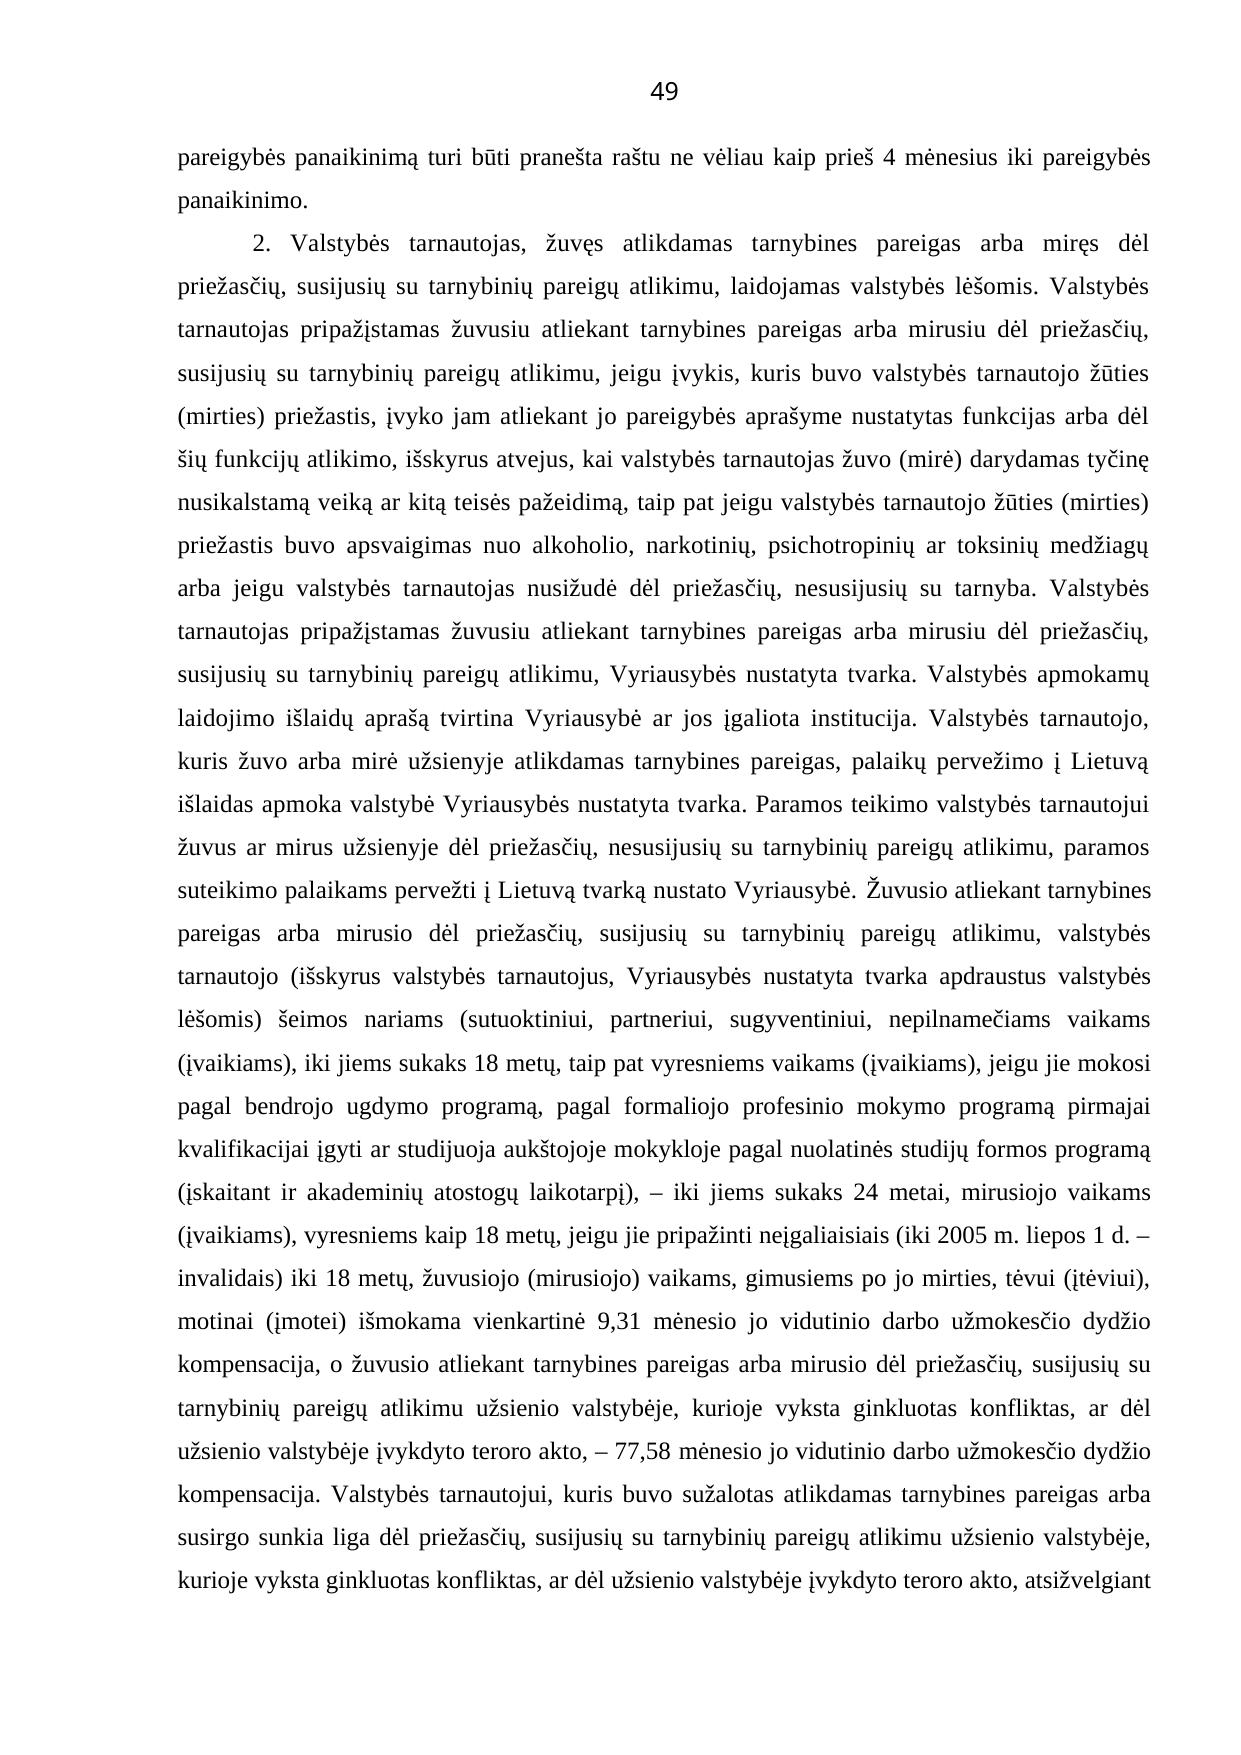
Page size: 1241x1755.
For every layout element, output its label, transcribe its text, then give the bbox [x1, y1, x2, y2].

text pareigybės panaikinimą turi būti pranešta raštu ne vėliau kaip prieš 4 mėnesius iki pareigybės panaikinimo. [177, 142, 1152, 214]
text 2. Valstybės tarnautojas, žuvęs atlikdamas tarnybines pareigas arba miręs dėl priežasčių, susijusių su tarnybinių pareigų atlikimu, laidojamas valstybės lėšomis. Valstybės tarnautojas pripažįstamas žuvusiu atliekant tarnybines pareigas arba mirusiu dėl priežasčių, susijusių su tarnybinių pareigų atlikimu, jeigu įvykis, kuris buvo valstybės tarnautojo žūties (mirties) priežastis, įvyko jam atliekant jo pareigybės aprašyme nustatytas funkcijas arba dėl šių funkcijų atlikimo, išskyrus atvejus, kai valstybės tarnautojas žuvo (mirė) darydamas tyčinę nusikalstamą veiką ar kitą teisės pažeidimą, taip pat jeigu valstybės tarnautojo žūties (mirties) priežastis buvo apsvaigimas nuo alkoholio, narkotinių, psichotropinių ar toksinių medžiagų arba jeigu valstybės tarnautojas nusižudė dėl priežasčių, nesusijusių su tarnyba. Valstybės tarnautojas pripažįstamas žuvusiu atliekant tarnybines pareigas arba mirusiu dėl priežasčių, susijusių su tarnybinių pareigų atlikimu, Vyriausybės nustatyta tvarka. Valstybės apmokamų laidojimo išlaidų aprašą tvirtina Vyriausybė ar jos įgaliota institucija. Valstybės tarnautojo, kuris žuvo arba mirė užsienyje atlikdamas tarnybines pareigas, palaikų pervežimo į Lietuvą išlaidas apmoka valstybė Vyriausybės nustatyta tvarka. Paramos teikimo valstybės tarnautojui žuvus ar mirus užsienyje dėl priežasčių, nesusijusių su tarnybinių pareigų atlikimu, paramos suteikimo palaikams pervežti į Lietuvą tvarką nustato Vyriausybė. Žuvusio atliekant tarnybines pareigas arba mirusio dėl priežasčių, susijusių su tarnybinių pareigų atlikimu, valstybės tarnautojo (išskyrus valstybės tarnautojus, Vyriausybės nustatyta tvarka apdraustus valstybės lėšomis) šeimos nariams (sutuoktiniui, partneriui, sugyventiniui, nepilnamečiams vaikams (įvaikiams), iki jiems sukaks 18 metų, taip pat vyresniems vaikams (įvaikiams), jeigu jie mokosi pagal bendrojo ugdymo programą, pagal formaliojo profesinio mokymo programą pirmajai kvalifikacijai įgyti ar studijuoja aukštojoje mokykloje pagal nuolatinės studijų formos programą (įskaitant ir akademinių atostogų laikotarpį), – iki jiems sukaks 24 metai, mirusiojo vaikams (įvaikiams), vyresniems kaip 18 metų, jeigu jie pripažinti neįgaliaisiais (iki 2005 m. liepos 1 d. – invalidais) iki 18 metų, žuvusiojo (mirusiojo) vaikams, gimusiems po jo mirties, tėvui (įtėviui), motinai (įmotei) išmokama vienkartinė 9,31 mėnesio jo vidutinio darbo užmokesčio dydžio kompensacija, o žuvusio atliekant tarnybines pareigas arba mirusio dėl priežasčių, susijusių su tarnybinių pareigų atlikimu užsienio valstybėje, kurioje vyksta ginkluotas konfliktas, ar dėl užsienio valstybėje įvykdyto teroro akto, – 77,58 mėnesio jo vidutinio darbo užmokesčio dydžio kompensacija. Valstybės tarnautojui, kuris buvo sužalotas atlikdamas tarnybines pareigas arba susirgo sunkia liga dėl priežasčių, susijusių su tarnybinių pareigų atlikimu užsienio valstybėje, kurioje vyksta ginkluotas konfliktas, ar dėl užsienio valstybėje įvykdyto teroro akto, atsižvelgiant [177, 228, 1152, 1594]
